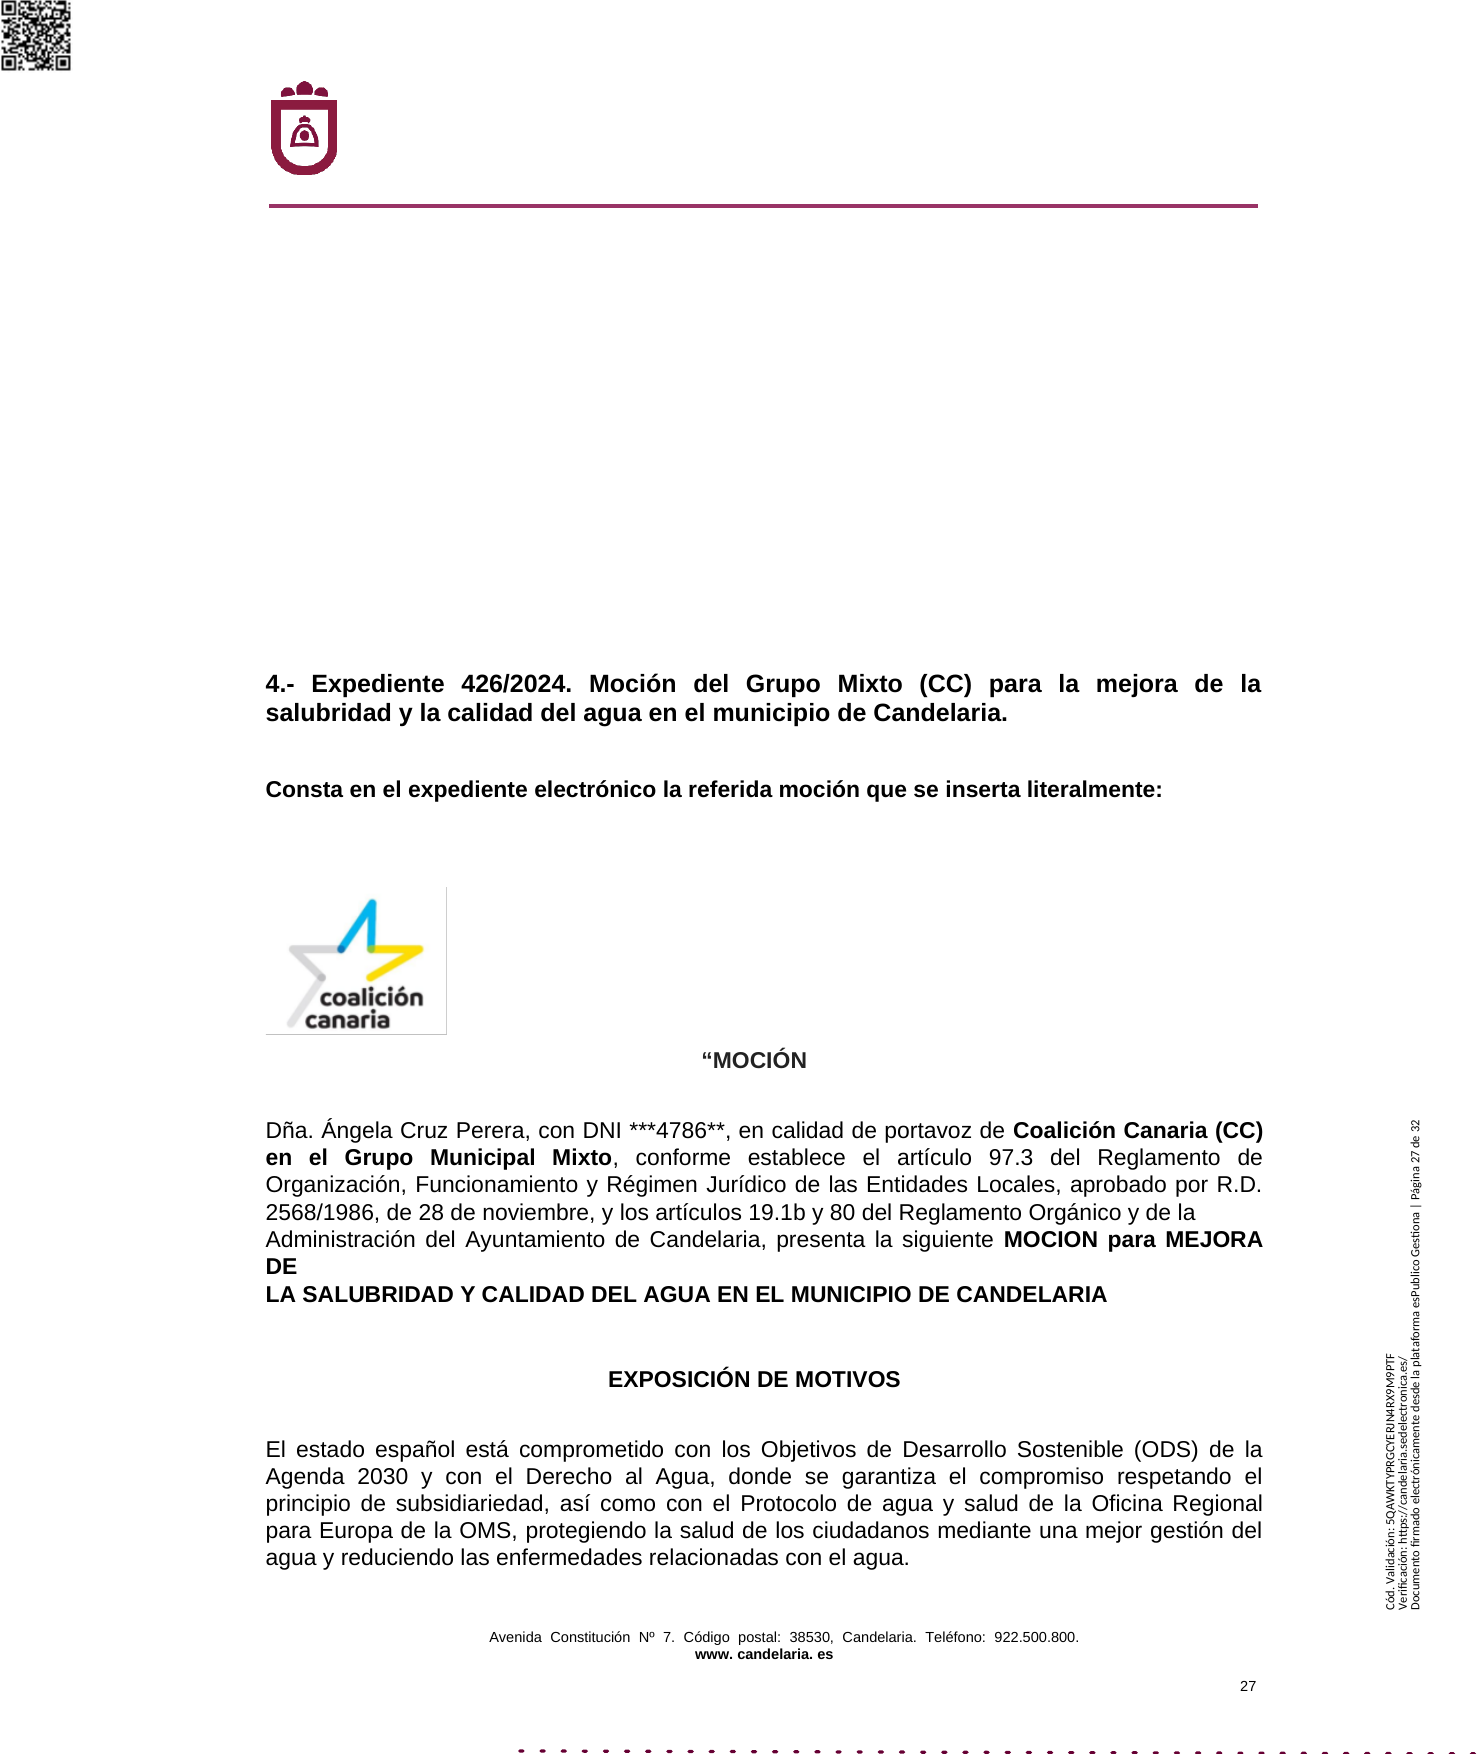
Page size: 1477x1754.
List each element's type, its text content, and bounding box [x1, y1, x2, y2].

text LA SALUBRIDAD Y CALIDAD DEL AGUA EN EL MUNICIPIO DE CANDELARIA [265, 1281, 1263, 1307]
subtitle EXPOSICIÓN DE MOTIVOS [266, 1366, 1255, 1392]
text Dña. Ángela Cruz Perera, con DNI ***4786**, en calidad de portavoz de Coalición Canaria (CC) en el Grupo Municipal Mixto, conforme establece el artículo 97.3 del Reglamento de Organización, Funcionamiento y Régimen Jurídico de las Entidades Locales, aprobado por R.D. 2568/1986, de 28 de noviembre, y los artículos 19.1b y 80 del Reglamento Orgánico y de la [265, 1117, 1263, 1225]
subtitle “MOCIÓN [265, 1047, 1255, 1074]
text Administración del Ayuntamiento de Candelaria, presenta la siguiente MOCION para MEJORA DE [265, 1226, 1263, 1279]
text 4.- Expediente 426/2024. Moción del Grupo Mixto (CC) para la mejora de la salubridad y la calidad del agua en el municipio de Candelaria. [265, 669, 1263, 727]
text El estado español está comprometido con los Objetivos de Desarrollo Sostenible (ODS) de la Agenda 2030 y con el Derecho al Agua, donde se garantiza el compromiso respetando el principio de subsidiariedad, así como con el Protocolo de agua y salud de la Oficina Regional para Europa de la OMS, protegiendo la salud de los ciudadanos mediante una mejor gestión del agua y reduciendo las enfermedades relacionadas con el agua. [265, 1436, 1263, 1571]
text Consta en el expediente electrónico la referida moción que se inserta literalmente: [265, 776, 1263, 802]
